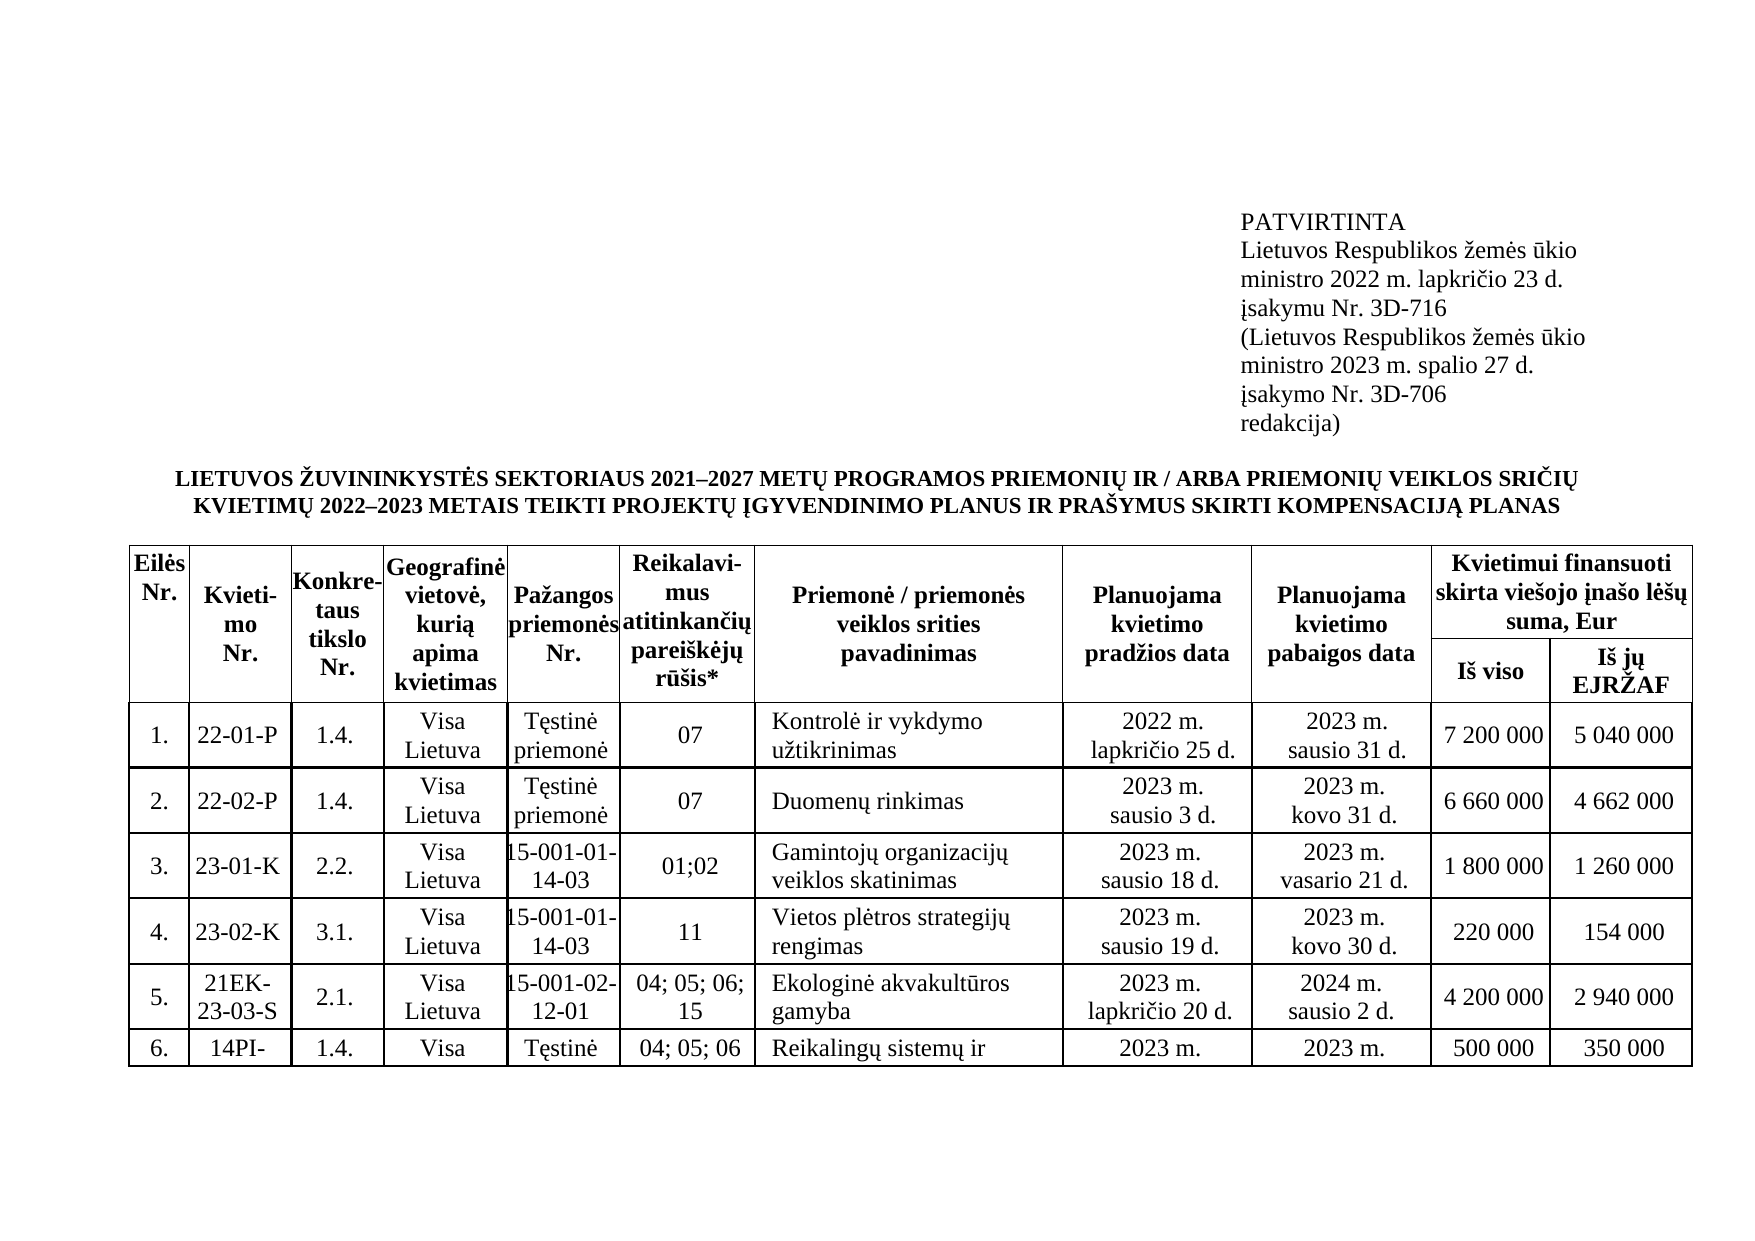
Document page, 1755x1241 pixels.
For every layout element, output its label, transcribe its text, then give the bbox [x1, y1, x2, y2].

table_header Reikalavi- mus atitinkančių pareiškėjų rūšis* [620, 546, 754, 702]
table_cell 4 662 000 [1551, 769, 1691, 832]
text ministro 2022 m. lapkričio 23 d. [118, 264, 1636, 293]
table_header Kvieti-mo Nr. [190, 546, 291, 702]
table_header Eilės Nr. [130, 546, 189, 702]
table_cell 1. [130, 703, 188, 766]
table_cell 15-001-01-14-03 [509, 834, 619, 897]
table_cell Tęstinė priemonė [509, 769, 619, 832]
table_cell 220 000 [1432, 899, 1549, 963]
table_cell 07 [621, 769, 754, 832]
table_cell 1.4. [293, 769, 383, 832]
table_cell 04; 05; 06; 15 [621, 965, 754, 1028]
table_cell 2023 m. sausio 18 d. [1064, 834, 1251, 897]
table_cell 04; 05; 06 [621, 1030, 754, 1065]
table_cell 2023 m. sausio 3 d. [1064, 769, 1251, 832]
table_cell Visa Lietuva [385, 834, 506, 897]
table_cell 1.4. [293, 1030, 383, 1065]
table_cell 2023 m. vasario 21 d. [1253, 834, 1430, 897]
table_header Konkre- taus tikslo Nr. [292, 546, 383, 702]
table_header Geografinė vietovė, kurią apima kvietimas [384, 546, 507, 702]
table_cell 23-01-K [190, 834, 290, 897]
table_cell Vietos plėtros strategijų rengimas [756, 899, 1062, 963]
table_header Pažangos priemonės Nr. [508, 546, 619, 702]
table_cell 2023 m. kovo 31 d. [1253, 769, 1430, 832]
table_cell 2024 m. sausio 2 d. [1253, 965, 1430, 1028]
table_cell Ekologinė akvakultūros gamyba [756, 965, 1062, 1028]
table_cell Visa Lietuva [385, 899, 506, 963]
table_header Planuojama kvietimo pradžios data [1063, 546, 1251, 702]
table_cell 6 660 000 [1432, 769, 1549, 832]
table_cell 11 [621, 899, 754, 963]
table_cell Visa Lietuva [385, 769, 506, 832]
table_cell 07 [621, 703, 754, 766]
table_cell Tęstinė [509, 1030, 619, 1065]
table_cell 2023 m. kovo 30 d. [1253, 899, 1430, 963]
table_cell 2.1. [293, 965, 383, 1028]
table_cell 01;02 [621, 834, 754, 897]
table_header Kvietimui finansuoti skirta viešojo įnašo lėšų suma, Eur [1432, 546, 1692, 638]
table_cell Visa [385, 1030, 506, 1065]
table_cell 350 000 [1551, 1030, 1691, 1065]
table_cell 2023 m. sausio 31 d. [1253, 703, 1430, 766]
table_header Planuojama kvietimo pabaigos data [1252, 546, 1431, 702]
table_cell 2023 m. sausio 19 d. [1064, 899, 1251, 963]
table_cell 23-02-K [190, 899, 290, 963]
text (Lietuvos Respublikos žemės ūkio [118, 322, 1636, 350]
table_cell 3.1. [293, 899, 383, 963]
table_cell Visa Lietuva [385, 703, 506, 766]
table_cell 14PI- [190, 1030, 290, 1065]
table_cell 22-02-P [190, 769, 290, 832]
table_header Priemonė / priemonės veiklos srities pavadinimas [755, 546, 1062, 702]
table_cell 154 000 [1551, 899, 1691, 963]
table_cell 5. [130, 965, 188, 1028]
table_cell Duomenų rinkimas [756, 769, 1062, 832]
text ministro 2023 m. spalio 27 d. [118, 350, 1636, 379]
table_cell Gamintojų organizacijų veiklos skatinimas [756, 834, 1062, 897]
table_cell 4. [130, 899, 188, 963]
table_cell 500 000 [1432, 1030, 1549, 1065]
table_cell Reikalingų sistemų ir [756, 1030, 1062, 1065]
table_cell 1 260 000 [1551, 834, 1691, 897]
table_cell 2022 m. lapkričio 25 d. [1064, 703, 1251, 766]
table_cell 15-001-01-14-03 [509, 899, 619, 963]
text LIETUVOS ŽUVININKYSTĖS SEKTORIAUS 2021–2027 METŲ PROGRAMOS PRIEMONIŲ IR / ARBA PRIEMONIŲ VEIKLOS SRIČIŲ KVIETIMŲ 2022–2023 METAIS TEIKTI PROJEKTŲ ĮGYVENDINIMO PLANUS IR PRAŠYMUS SKIRTI KOMPENSACIJĄ PLANAS [118, 465, 1636, 518]
table_cell 15-001-02-12-01 [509, 965, 619, 1028]
table_cell Iš viso [1432, 639, 1549, 702]
table_cell 22-01-P [190, 703, 290, 766]
text redakcija) [118, 408, 1636, 437]
text įsakymu Nr. 3D-716 [118, 293, 1636, 322]
table_cell 6. [130, 1030, 188, 1065]
table_cell Kontrolė ir vykdymo užtikrinimas [756, 703, 1062, 766]
table_cell Iš jų EJRŽAF [1551, 639, 1692, 702]
table_cell Visa Lietuva [385, 965, 506, 1028]
table_cell 2.2. [293, 834, 383, 897]
text įsakymo Nr. 3D-706 [118, 379, 1636, 408]
text Lietuvos Respublikos žemės ūkio [118, 235, 1636, 264]
table_cell 2. [130, 769, 188, 832]
table_cell 1.4. [293, 703, 383, 766]
table_cell Tęstinė priemonė [509, 703, 619, 766]
table_cell 2023 m. [1253, 1030, 1430, 1065]
table_cell 2023 m. lapkričio 20 d. [1064, 965, 1251, 1028]
text PATVIRTINTA [118, 207, 1636, 235]
table_cell 2 940 000 [1551, 965, 1691, 1028]
table_cell 2023 m. [1064, 1030, 1251, 1065]
table_cell 5 040 000 [1551, 703, 1691, 766]
table_cell 21EK-23-03-S [190, 965, 290, 1028]
table_cell 1 800 000 [1432, 834, 1549, 897]
table_cell 3. [130, 834, 188, 897]
table_cell 7 200 000 [1432, 703, 1549, 766]
table_cell 4 200 000 [1432, 965, 1549, 1028]
